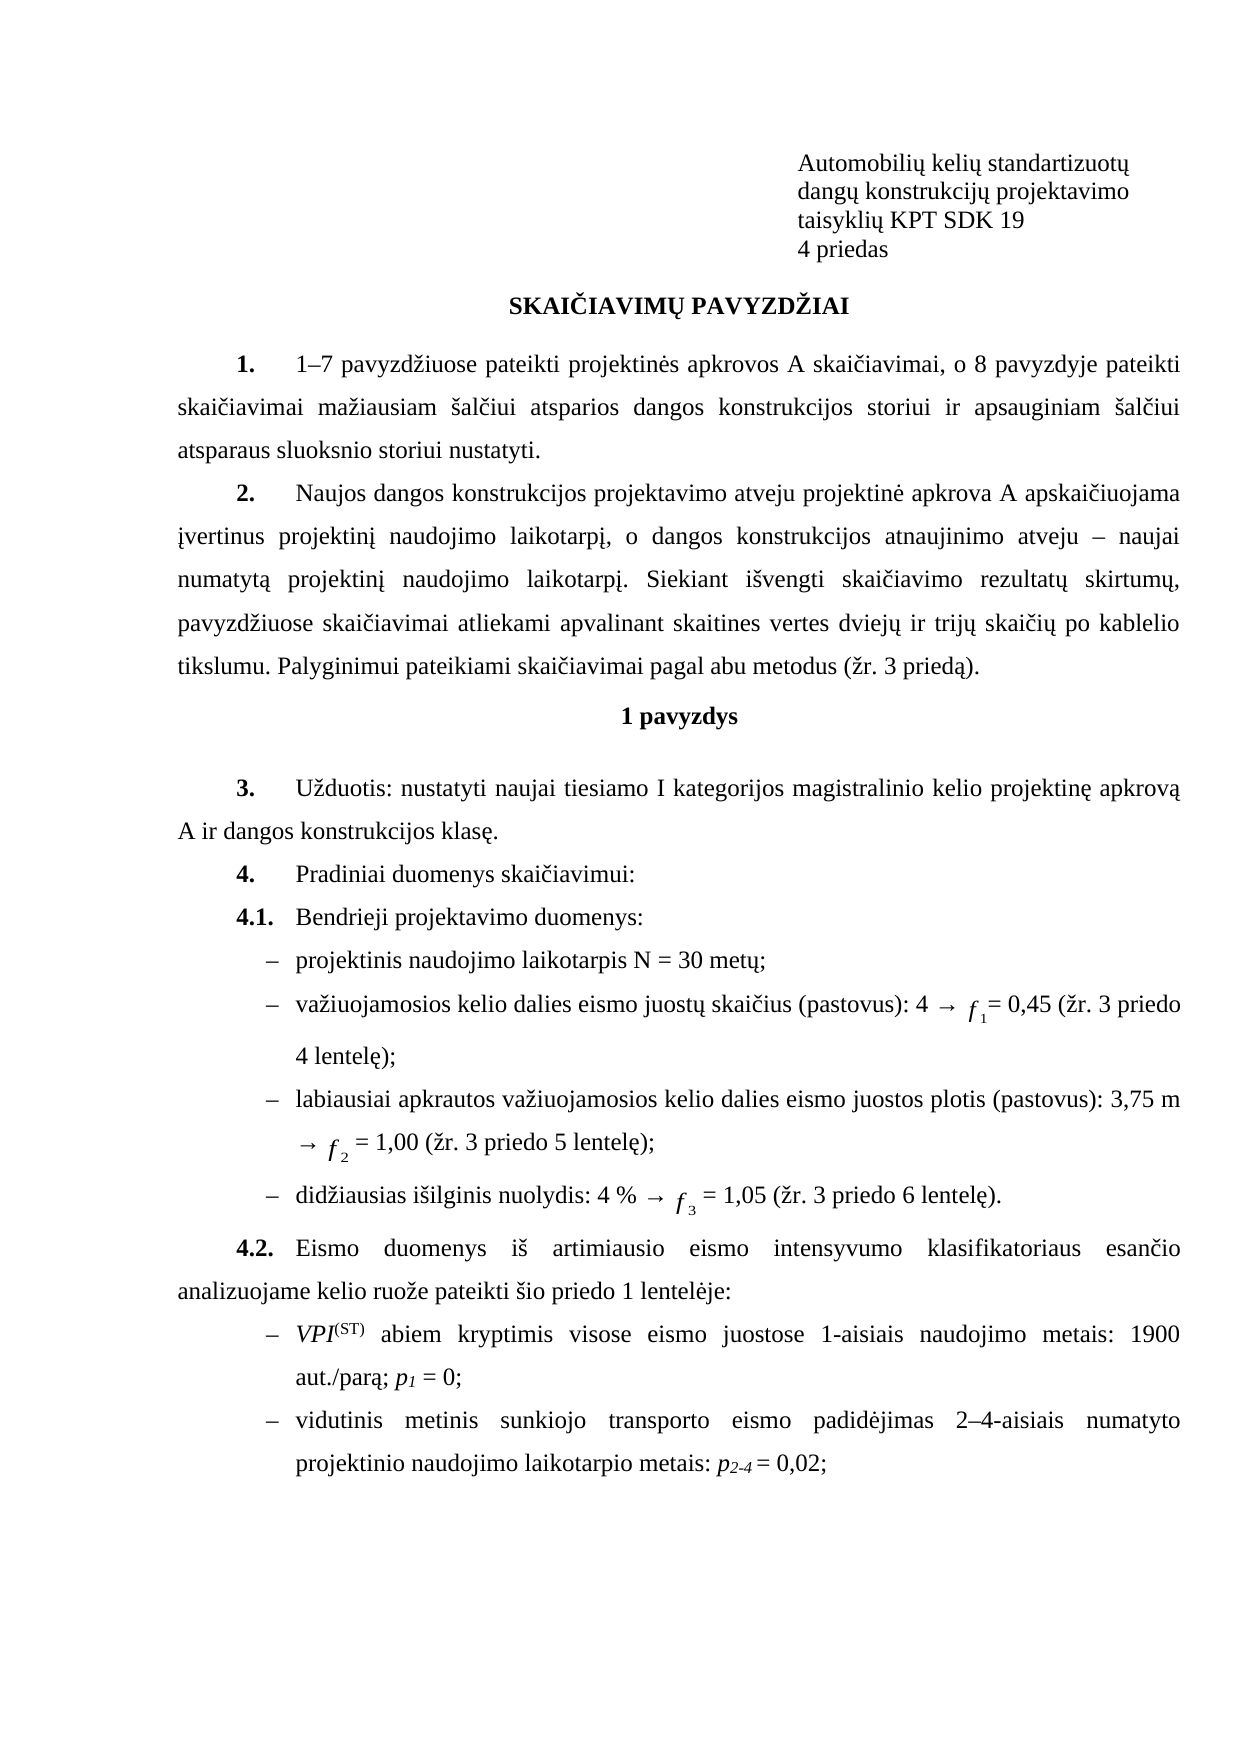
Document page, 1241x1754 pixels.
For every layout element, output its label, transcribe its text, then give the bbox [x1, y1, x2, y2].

text – projektinis naudojimo laikotarpis N = 30 metų; [266, 946, 1181, 974]
text 4.2. Eismo duomenys iš artimiausio eismo intensyvumo klasifikatoriaus esančio analizuojame kelio ruože pateikti šio priedo 1 lentelėje: [177, 1233, 1181, 1304]
text – VPI(ST) abiem kryptimis visose eismo juostose 1-aisiais naudojimo metais: 1900 aut./parą; p1 = 0; [266, 1319, 1181, 1391]
text 1. 1–7 pavyzdžiuose pateikti projektinės apkrovos A skaičiavimai, o 8 pavyzdyje pateikti skaičiavimai mažiausiam šalčiui atsparios dangos konstrukcijos storiui ir apsauginiam šalčiui atsparaus sluoksnio storiui nustatyti. [177, 349, 1181, 464]
text – vidutinis metinis sunkiojo transporto eismo padidėjimas 2–4-aisiais numatyto projektinio naudojimo laikotarpio metais: p2-4 = 0,02; [266, 1405, 1181, 1477]
text 4. Pradiniai duomenys skaičiavimui: [177, 859, 1181, 888]
text SKAIČIAVIMŲ PAVYZDŽIAI [177, 291, 1181, 320]
text – didžiausias išilginis nuolydis: 4 % → = 1,05 (žr. 3 priedo 6 lentelę). [266, 1180, 1181, 1218]
text 3. Užduotis: nustatyti naujai tiesiamo I kategorijos magistralinio kelio projektinę apkrovą A ir dangos konstrukcijos klasę. [177, 773, 1181, 845]
text – važiuojamosios kelio dalies eismo juostų skaičius (pastovus): 4 → = 0,45 (žr. 3 priedo 4 lentelę); [266, 989, 1181, 1070]
text – labiausiai apkrautos važiuojamosios kelio dalies eismo juostos plotis (pastovus): 3,75 m → = 1,00 (žr. 3 priedo 5 lentelę); [266, 1084, 1181, 1166]
text 1 pavyzdys [177, 701, 1181, 730]
text 2. Naujos dangos konstrukcijos projektavimo atveju projektinė apkrova A apskaičiuojama įvertinus projektinį naudojimo laikotarpį, o dangos konstrukcijos atnaujinimo atveju – naujai numatytą projektinį naudojimo laikotarpį. Siekiant išvengti skaičiavimo rezultatų skirtumų, pavyzdžiuose skaičiavimai atliekami apvalinant skaitines vertes dviejų ir trijų skaičių po kablelio tikslumu. Palyginimui pateikiami skaičiavimai pagal abu metodus (žr. 3 priedą). [177, 478, 1181, 679]
text Automobilių kelių standartizuotų dangų konstrukcijų projektavimo taisyklių KPT SDK 19 [797, 148, 1181, 234]
text 4.1. Bendrieji projektavimo duomenys: [177, 902, 1181, 931]
text 4 priedas [797, 234, 1181, 263]
